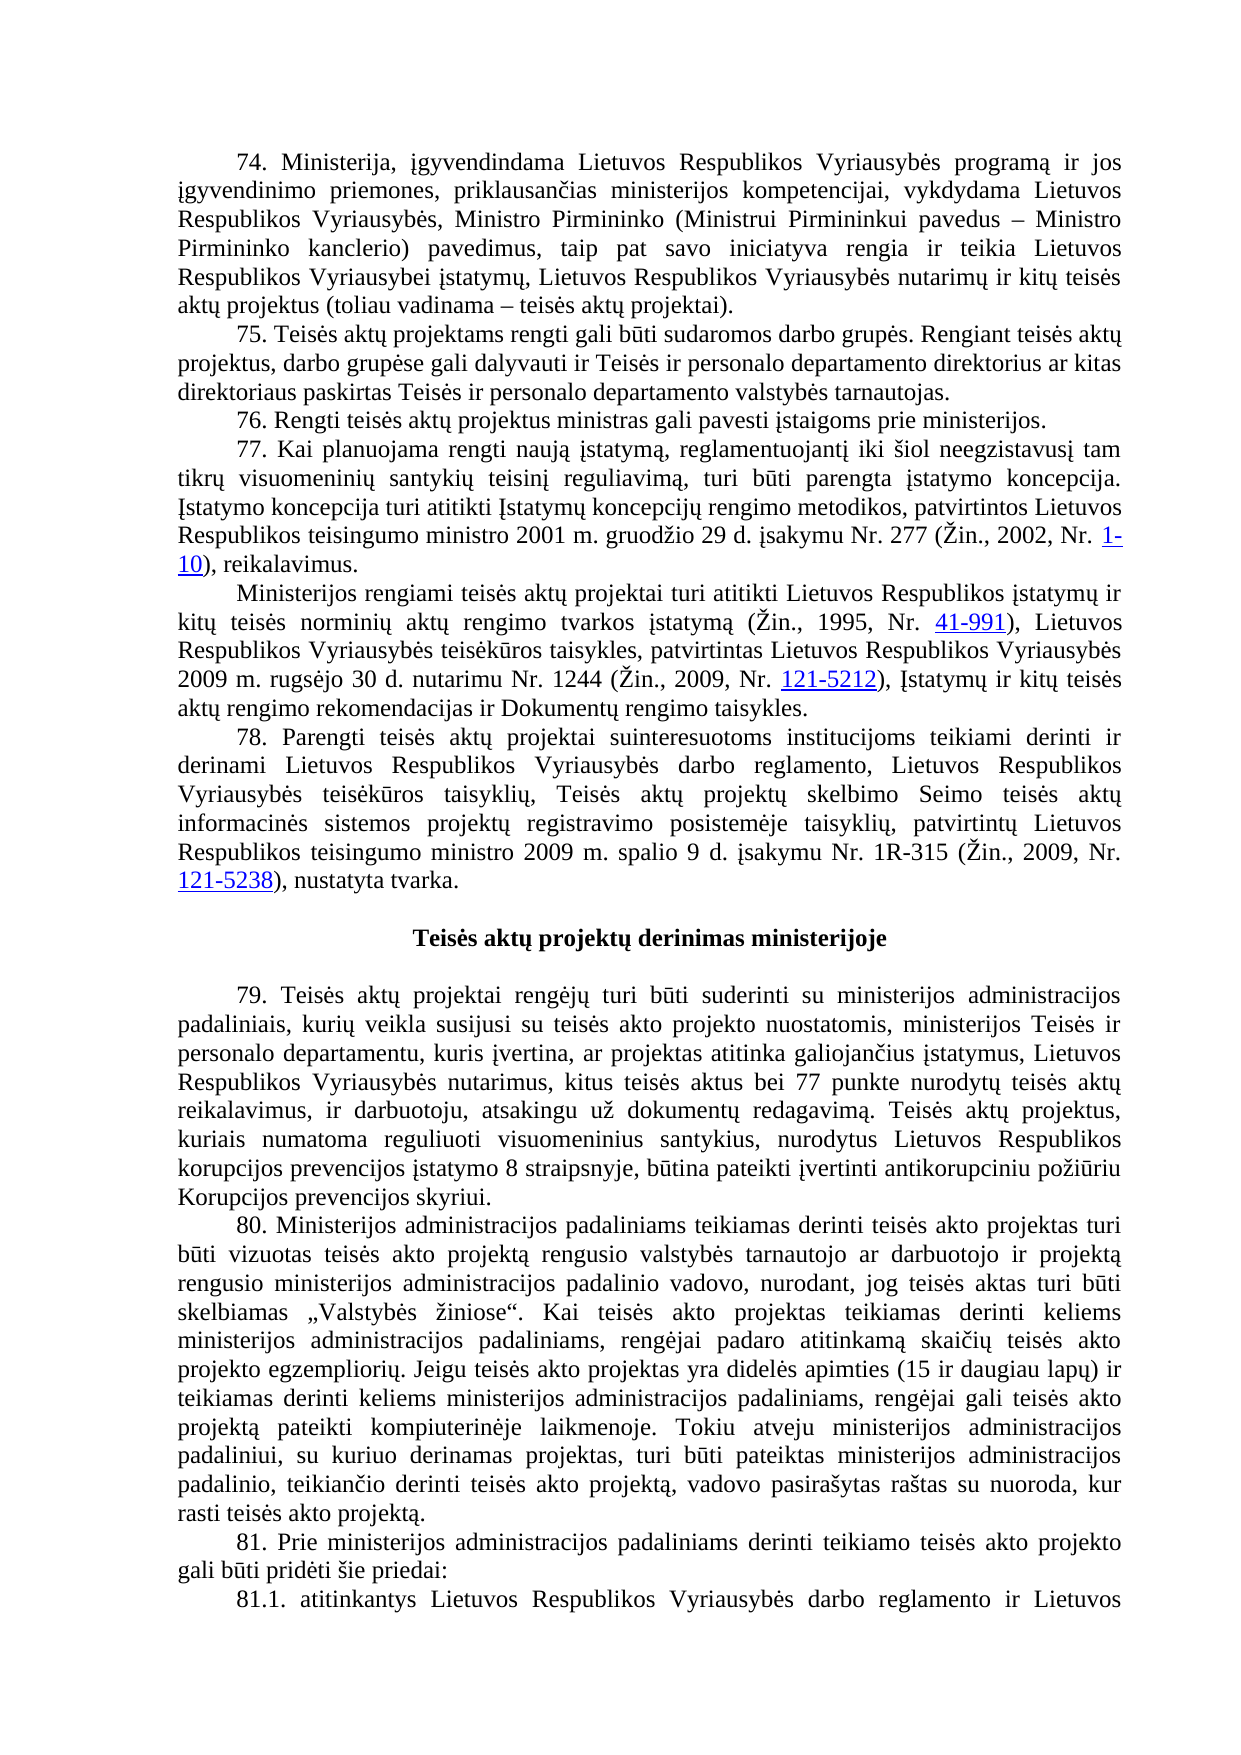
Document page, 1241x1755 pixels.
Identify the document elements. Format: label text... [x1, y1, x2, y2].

text 81. Prie ministerijos administracijos padaliniams derinti teikiamo teisės akto projekto gali būti pridėti šie priedai: [177, 1527, 1122, 1584]
text Teisės aktų projektų derinimas ministerijoje [177, 923, 1122, 952]
text 78. Parengti teisės aktų projektai suinteresuotoms institucijoms teikiami derinti ir derinami Lietuvos Respublikos Vyriausybės darbo reglamento, Lietuvos Respublikos Vyriausybės teisėkūros taisyklių, Teisės aktų projektų skelbimo Seimo teisės aktų informacinės sistemos projektų registravimo posistemėje taisyklių, patvirtintų Lietuvos Respublikos teisingumo ministro 2009 m. spalio 9 d. įsakymu Nr. 1R-315 (Žin., 2009, Nr. 121-5238), nustatyta tvarka. [177, 722, 1122, 894]
text 81.1. atitinkantys Lietuvos Respublikos Vyriausybės darbo reglamento ir Lietuvos [177, 1584, 1122, 1613]
text Ministerijos rengiami teisės aktų projektai turi atitikti Lietuvos Respublikos įstatymų ir kitų teisės norminių aktų rengimo tvarkos įstatymą (Žin., 1995, Nr. 41-991), Lietuvos Respublikos Vyriausybės teisėkūros taisykles, patvirtintas Lietuvos Respublikos Vyriausybės 2009 m. rugsėjo 30 d. nutarimu Nr. 1244 (Žin., 2009, Nr. 121-5212), Įstatymų ir kitų teisės aktų rengimo rekomendacijas ir Dokumentų rengimo taisykles. [177, 578, 1122, 722]
text 80. Ministerijos administracijos padaliniams teikiamas derinti teisės akto projektas turi būti vizuotas teisės akto projektą rengusio valstybės tarnautojo ar darbuotojo ir projektą rengusio ministerijos administracijos padalinio vadovo, nurodant, jog teisės aktas turi būti skelbiamas „Valstybės žiniose“. Kai teisės akto projektas teikiamas derinti keliems ministerijos administracijos padaliniams, rengėjai padaro atitinkamą skaičių teisės akto projekto egzempliorių. Jeigu teisės akto projektas yra didelės apimties (15 ir daugiau lapų) ir teikiamas derinti keliems ministerijos administracijos padaliniams, rengėjai gali teisės akto projektą pateikti kompiuterinėje laikmenoje. Tokiu atveju ministerijos administracijos padaliniui, su kuriuo derinamas projektas, turi būti pateiktas ministerijos administracijos padalinio, teikiančio derinti teisės akto projektą, vadovo pasirašytas raštas su nuoroda, kur rasti teisės akto projektą. [177, 1211, 1122, 1527]
text 77. Kai planuojama rengti naują įstatymą, reglamentuojantį iki šiol neegzistavusį tam tikrų visuomeninių santykių teisinį reguliavimą, turi būti parengta įstatymo koncepcija. Įstatymo koncepcija turi atitikti Įstatymų koncepcijų rengimo metodikos, patvirtintos Lietuvos Respublikos teisingumo ministro 2001 m. gruodžio 29 d. įsakymu Nr. 277 (Žin., 2002, Nr. 1-10), reikalavimus. [177, 434, 1122, 578]
text 75. Teisės aktų projektams rengti gali būti sudaromos darbo grupės. Rengiant teisės aktų projektus, darbo grupėse gali dalyvauti ir Teisės ir personalo departamento direktorius ar kitas direktoriaus paskirtas Teisės ir personalo departamento valstybės tarnautojas. [177, 319, 1122, 406]
text 74. Ministerija, įgyvendindama Lietuvos Respublikos Vyriausybės programą ir jos įgyvendinimo priemones, priklausančias ministerijos kompetencijai, vykdydama Lietuvos Respublikos Vyriausybės, Ministro Pirmininko (Ministrui Pirmininkui pavedus – Ministro Pirmininko kanclerio) pavedimus, taip pat savo iniciatyva rengia ir teikia Lietuvos Respublikos Vyriausybei įstatymų, Lietuvos Respublikos Vyriausybės nutarimų ir kitų teisės aktų projektus (toliau vadinama – teisės aktų projektai). [177, 147, 1122, 319]
text 79. Teisės aktų projektai rengėjų turi būti suderinti su ministerijos administracijos padaliniais, kurių veikla susijusi su teisės akto projekto nuostatomis, ministerijos Teisės ir personalo departamentu, kuris įvertina, ar projektas atitinka galiojančius įstatymus, Lietuvos Respublikos Vyriausybės nutarimus, kitus teisės aktus bei 77 punkte nurodytų teisės aktų reikalavimus, ir darbuotoju, atsakingu už dokumentų redagavimą. Teisės aktų projektus, kuriais numatoma reguliuoti visuomeninius santykius, nurodytus Lietuvos Respublikos korupcijos prevencijos įstatymo 8 straipsnyje, būtina pateikti įvertinti antikorupciniu požiūriu Korupcijos prevencijos skyriui. [177, 981, 1122, 1211]
text 76. Rengti teisės aktų projektus ministras gali pavesti įstaigoms prie ministerijos. [177, 406, 1122, 434]
